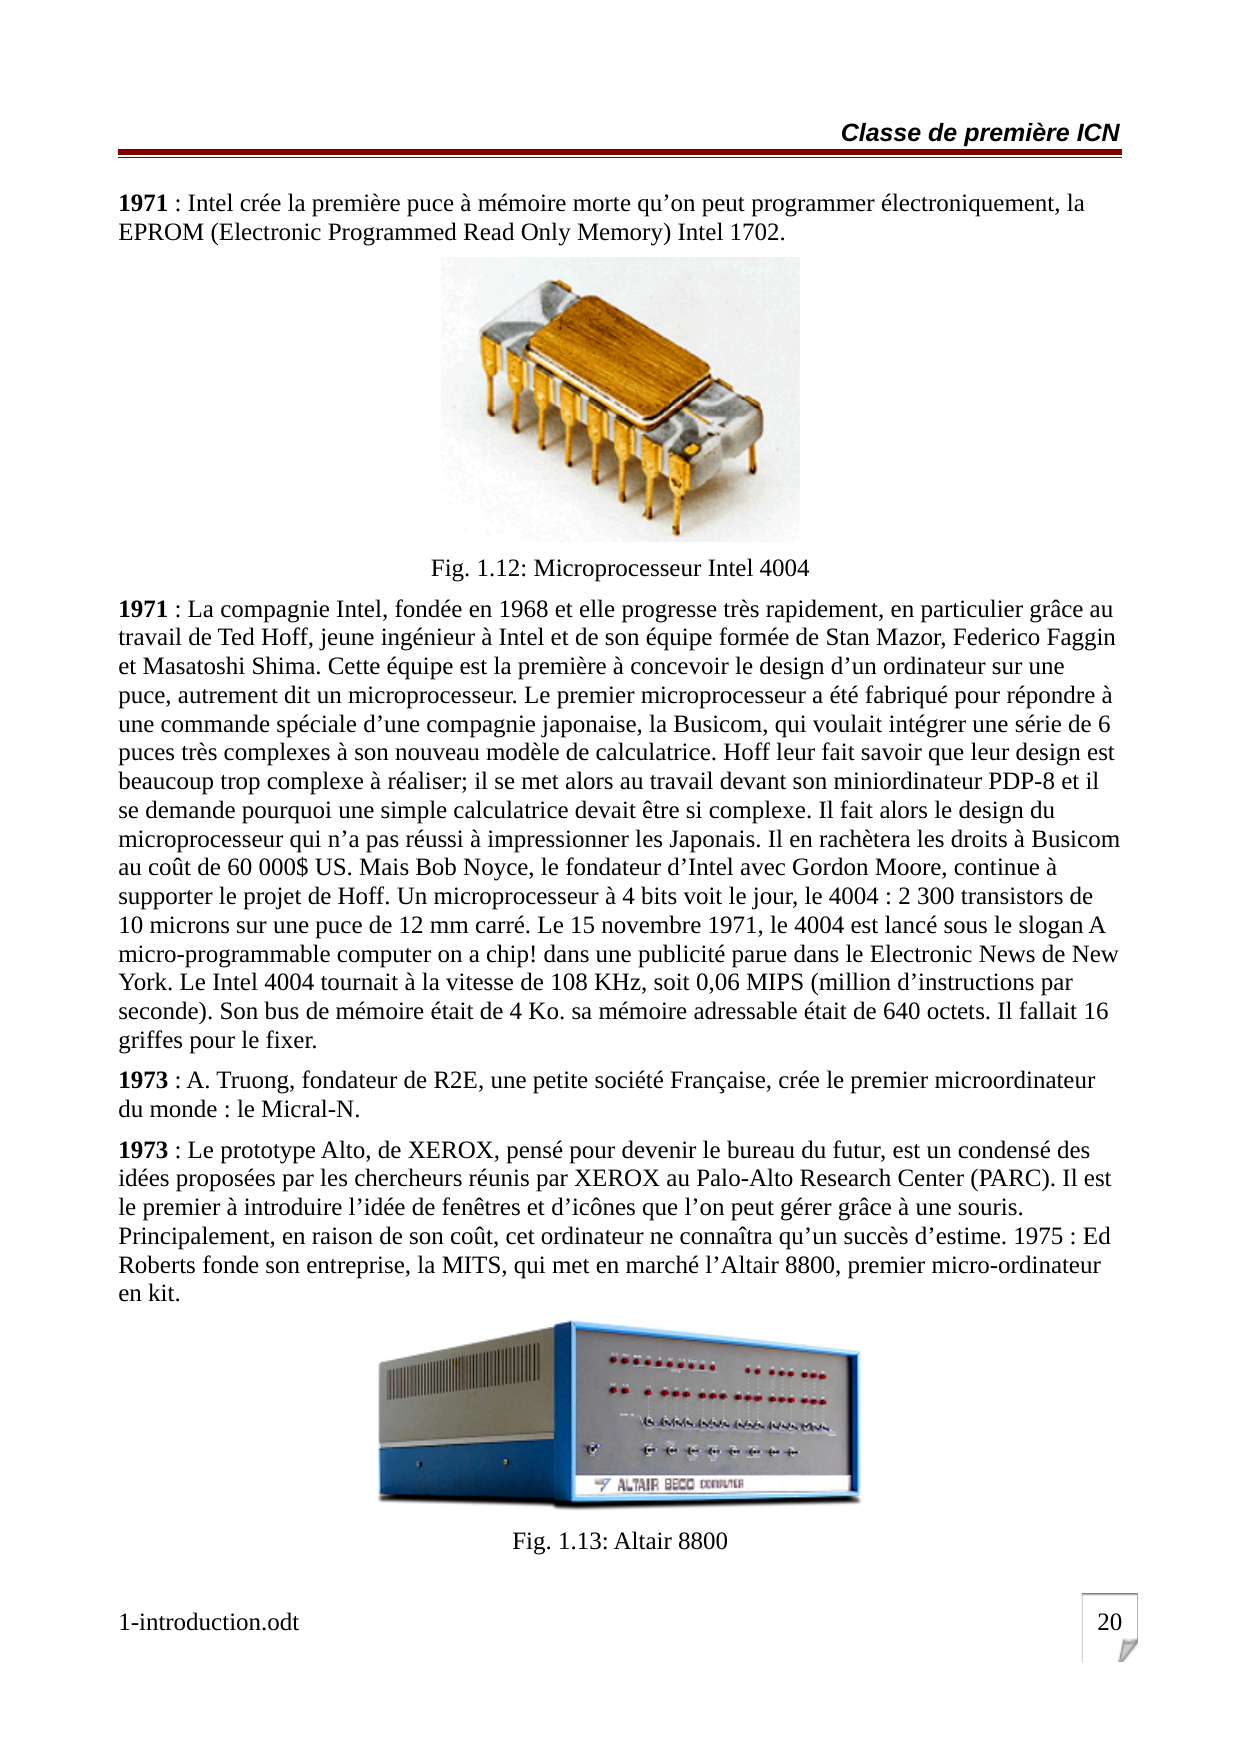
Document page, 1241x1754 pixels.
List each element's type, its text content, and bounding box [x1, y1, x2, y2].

picture [440, 257, 800, 542]
text 1971 : Intel crée la première puce à mémoire morte qu’on peut programmer électroniquement, la EPROM (Electronic Programmed Read Only Memory) Intel 1702. [118, 188, 1122, 245]
text 1971 : La compagnie Intel, fondée en 1968 et elle progresse très rapidement, en particulier grâce au travail de Ted Hoff, jeune ingénieur à Intel et de son équipe formée de Stan Mazor, Federico Faggin et Masatoshi Shima. Cette équipe est la première à concevoir le design d’un ordinateur sur une puce, autrement dit un microprocesseur. Le premier microprocesseur a été fabriqué pour répondre à une commande spéciale d’une compagnie japonaise, la Busicom, qui voulait intégrer une série de 6 puces très complexes à son nouveau modèle de calculatrice. Hoff leur fait savoir que leur design est beaucoup trop complexe à réaliser; il se met alors au travail devant son miniordinateur PDP-8 et il se demande pourquoi une simple calculatrice devait être si complexe. Il fait alors le design du microprocesseur qui n’a pas réussi à impressionner les Japonais. Il en rachètera les droits à Busicom au coût de 60 000$ US. Mais Bob Noyce, le fondateur d’Intel avec Gordon Moore, continue à supporter le projet de Hoff. Un microprocesseur à 4 bits voit le jour, le 4004 : 2 300 transistors de 10 microns sur une puce de 12 mm carré. Le 15 novembre 1971, le 4004 est lancé sous le slogan A micro-programmable computer on a chip! dans une publicité parue dans le Electronic News de New York. Le Intel 4004 tournait à la vitesse de 108 KHz, soit 0,06 MIPS (million d’instructions par seconde). Son bus de mémoire était de 4 Ko. sa mémoire adressable était de 640 octets. Il fallait 16 griffes pour le fixer. [118, 594, 1122, 1054]
text 1973 : Le prototype Alto, de XEROX, pensé pour devenir le bureau du futur, est un condensé des idées proposées par les chercheurs réunis par XEROX au Palo-Alto Research Center (PARC). Il est le premier à introduire l’idée de fenêtres et d’icônes que l’on peut gérer grâce à une souris. Principalement, en raison de son coût, cet ordinateur ne connaîtra qu’un succès d’estime. 1975 : Ed Roberts fonde son entreprise, la MITS, qui met en marché l’Altair 8800, premier micro-ordinateur en kit. [118, 1135, 1122, 1307]
text 1973 : A. Truong, fondateur de R2E, une petite société Française, crée le premier microordinateur du monde : le Micral-N. [118, 1065, 1122, 1123]
picture [376, 1318, 864, 1515]
text Fig. 1.12: Microprocesseur Intel 4004 [118, 553, 1122, 582]
text Fig. 1.13: Altair 8800 [118, 1526, 1122, 1555]
